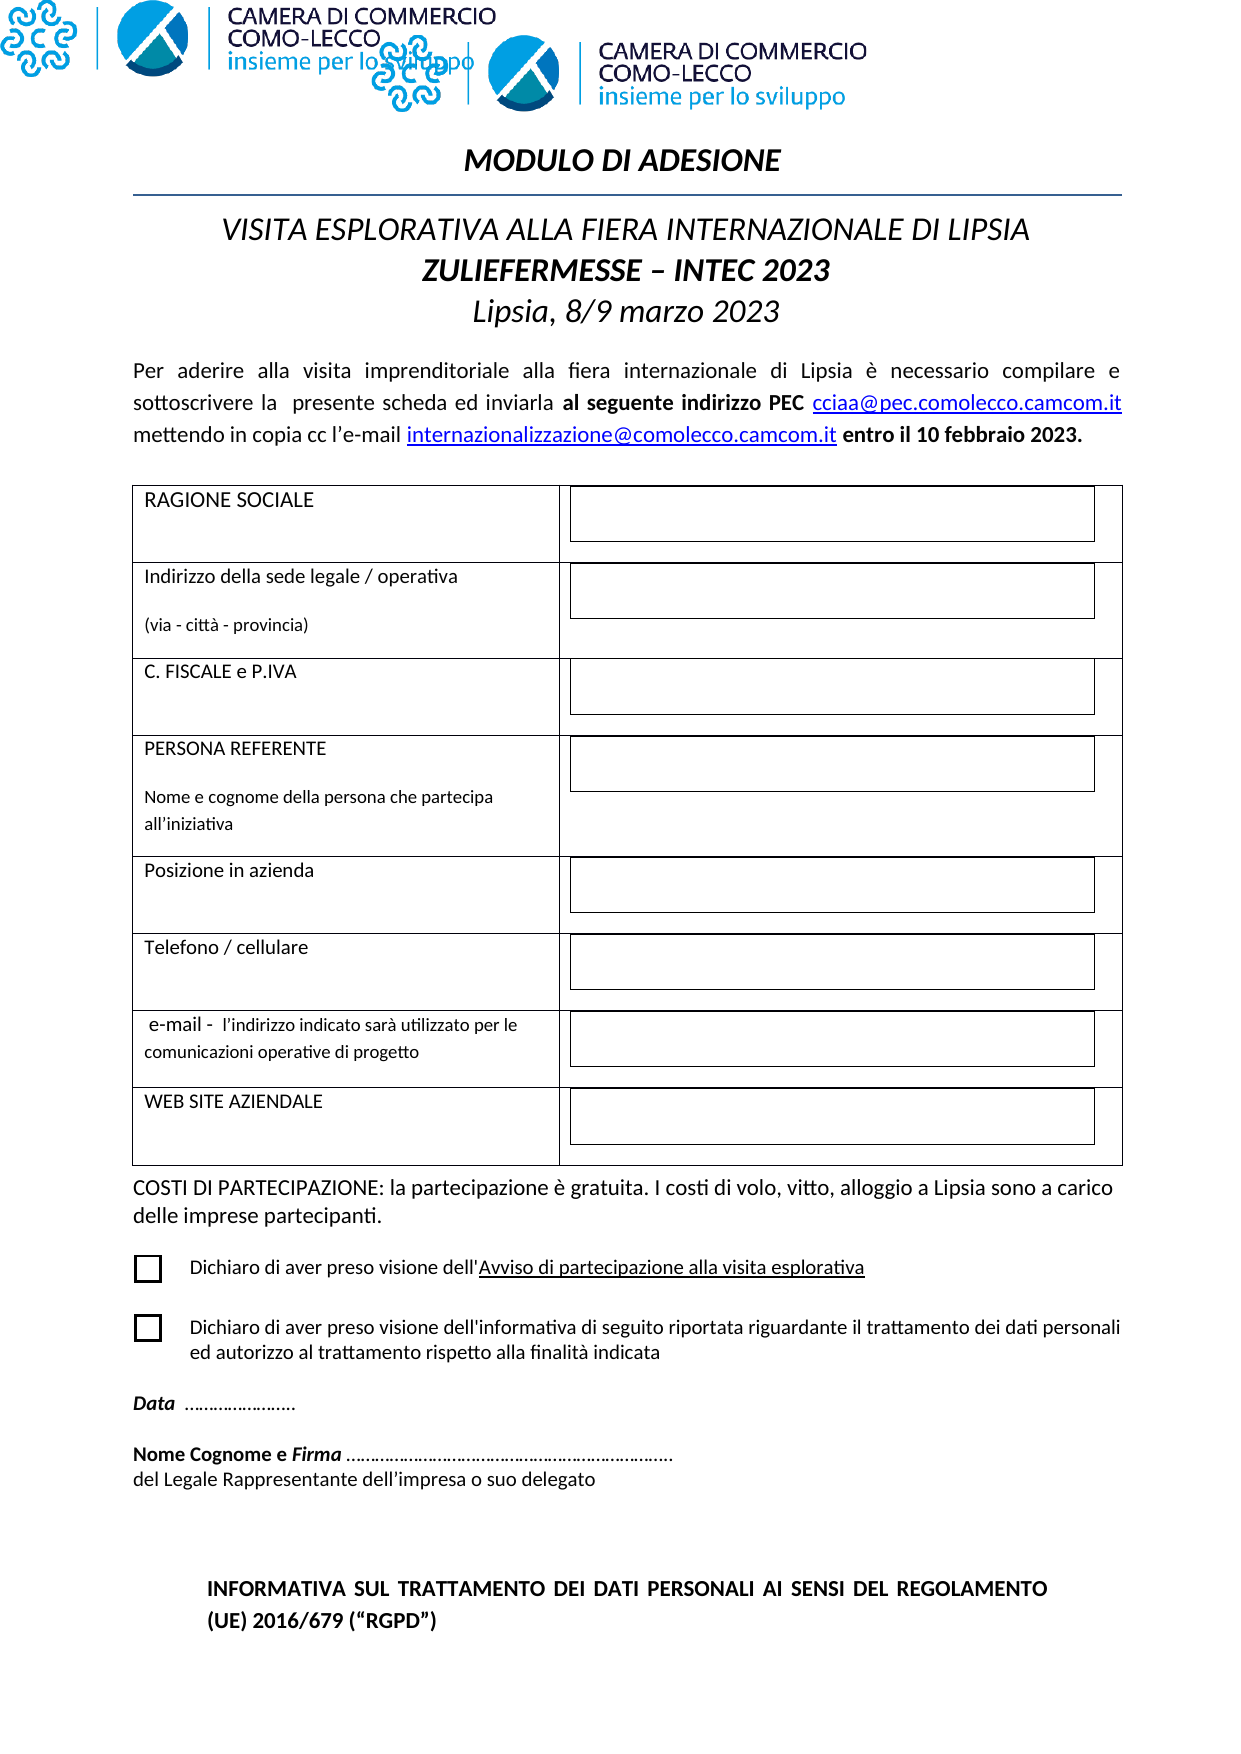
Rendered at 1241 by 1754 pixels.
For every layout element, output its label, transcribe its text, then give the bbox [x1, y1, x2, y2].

text COSTI DI PARTECIPAZIONE: la partecipazione è gratuita. I costi di volo, vitto, alloggio a Lipsia sono a carico delle imprese partecipanti. [133, 1173, 1122, 1229]
table_cell e-mail - l’indirizzo indicato sarà utilizzato per le comunicazioni operative di progetto [133, 1011, 559, 1087]
table_cell [560, 1011, 1122, 1087]
table_cell [560, 934, 1122, 1010]
table_cell PERSONA REFERENTE Nome e cognome della persona che partecipa all’iniziativa [133, 736, 559, 856]
table_cell [560, 1088, 1122, 1164]
table_header [133, 1255, 170, 1314]
table_cell Indirizzo della sede legale / operativa (via - città - provincia) [133, 563, 559, 657]
table_cell [560, 857, 1122, 933]
text Nome Cognome e Firma ………………………………………………………….. [133, 1441, 1122, 1466]
table_cell WEB SITE AZIENDALE [133, 1088, 559, 1164]
table_cell Telefono / cellulare [133, 934, 559, 1010]
text ZULIEFERMESSE – INTEC 2023 [133, 249, 1122, 290]
table_cell [560, 563, 1122, 657]
text del Legale Rappresentante dell’impresa o suo delegato [133, 1466, 1122, 1492]
text VISITA ESPLORATIVA ALLA FIERA INTERNAZIONALE DI LIPSIA [133, 208, 1122, 249]
table_header RAGIONE SOCIALE [133, 486, 559, 562]
text Per aderire alla visita imprenditoriale alla fiera internazionale di Lipsia è necessario compilare e sottoscrivere la presente scheda ed inviarla al seguente indirizzo PEC cciaa@pec.comolecco.camcom.it mettendo in copia cc l’e-mail internazionalizzazione@comolecco.camcom.it entro il 10 febbraio 2023. [133, 356, 1122, 448]
table_header Dichiaro di aver preso visione dell'Avviso di partecipazione alla visita esplorativa [170, 1255, 1122, 1314]
picture [0, 0, 867, 112]
text Lipsia, 8/9 marzo 2023 [133, 290, 1122, 330]
text MODULO DI ADESIONE [133, 139, 1122, 180]
table_header [560, 486, 1122, 562]
text Data ………………….. [133, 1390, 1122, 1416]
text INFORMATIVA SUL TRATTAMENTO DEI DATI PERSONALI AI SENSI DEL REGOLAMENTO (UE) 2016/679 (“RGPD”) [207, 1574, 1048, 1634]
table_cell C. FISCALE e P.IVA [133, 659, 559, 734]
table_cell Dichiaro di aver preso visione dell'informativa di seguito riportata riguardante il trattamento dei dati personali ed autorizzo al trattamento rispetto alla finalità indicata [170, 1314, 1122, 1365]
table_cell [560, 736, 1122, 856]
table_cell Posizione in azienda [133, 857, 559, 933]
table_cell [133, 1314, 170, 1365]
table_cell [560, 659, 1122, 734]
